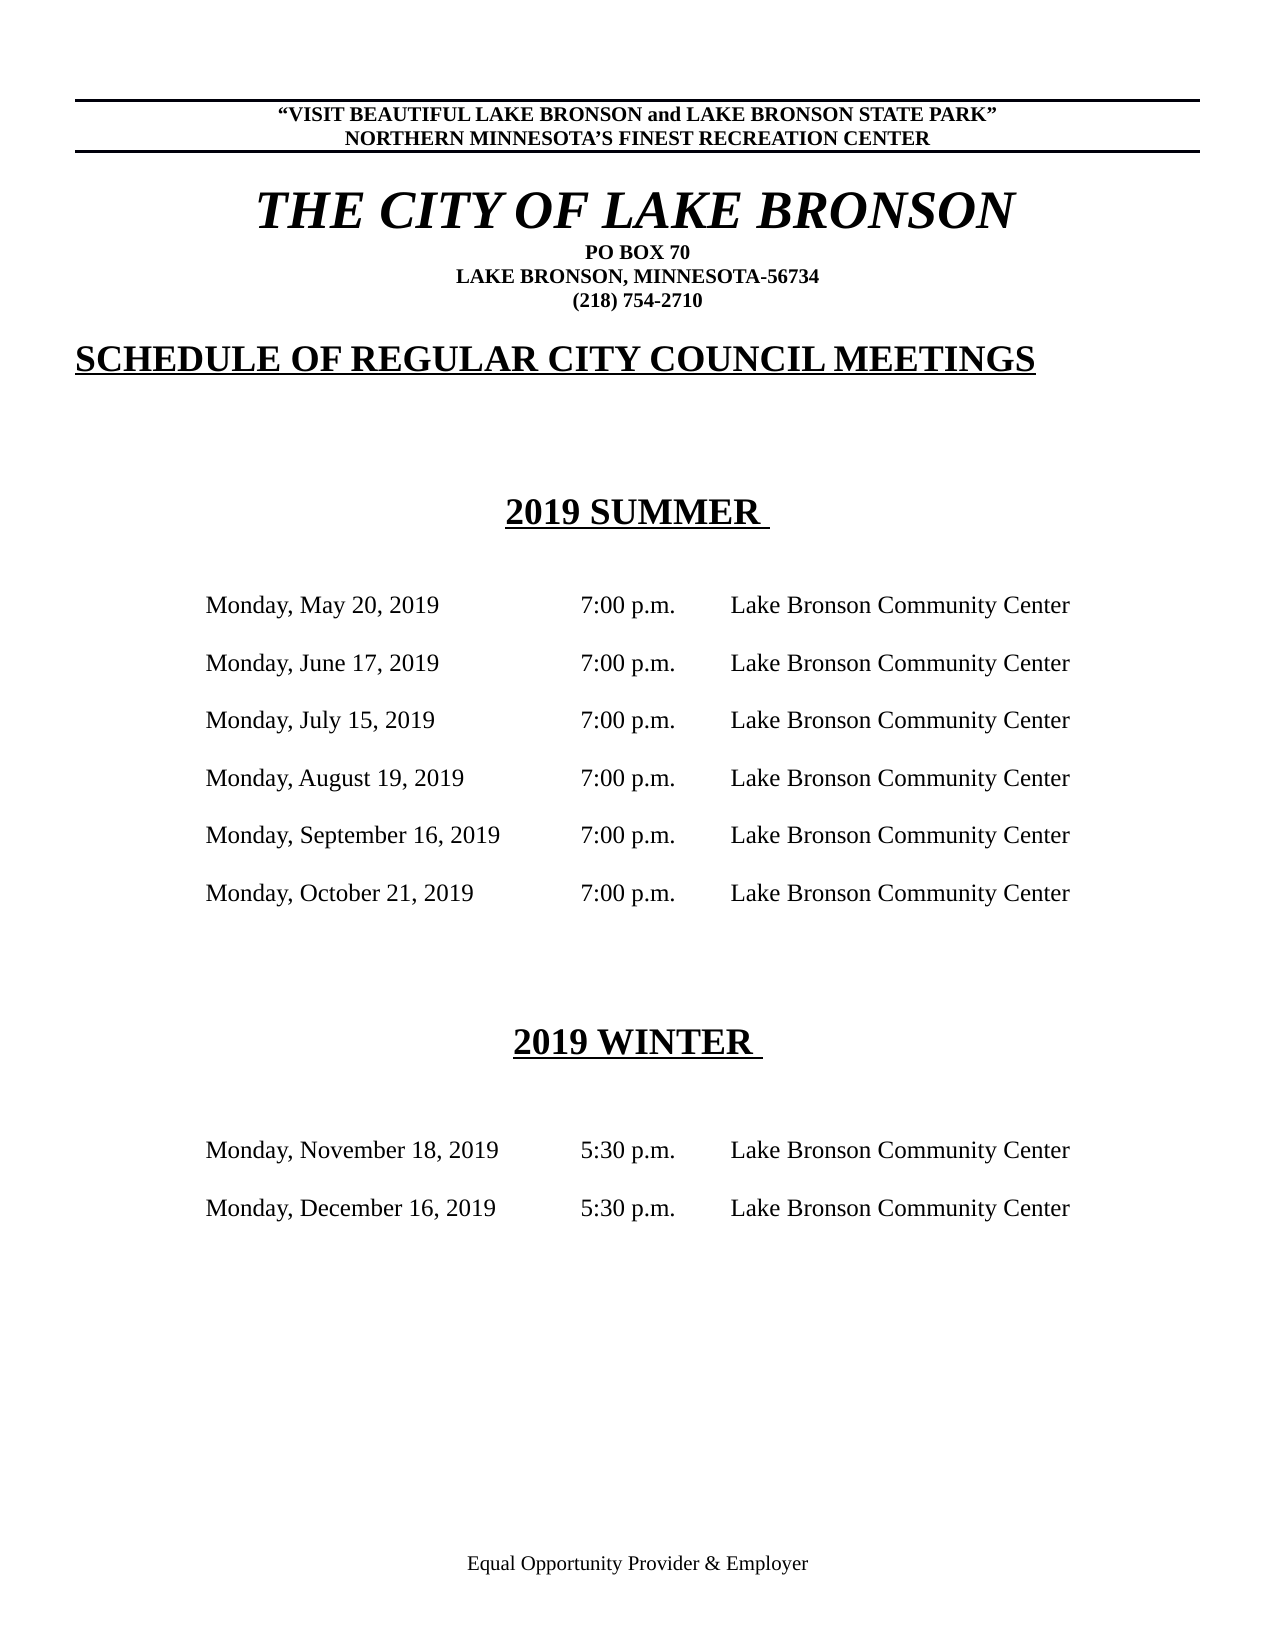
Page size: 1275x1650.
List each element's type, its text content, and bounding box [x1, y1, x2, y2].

subtitle THE CITY OF LAKE BRONSON [75, 177, 1200, 240]
text Monday, July 15, 2019 7:00 p.m. Lake Bronson Community Center [75, 705, 1200, 734]
subtitle NORTHERN MINNESOTA’S FINEST RECREATION CENTER [75, 126, 1200, 150]
text Monday, August 19, 2019 7:00 p.m. Lake Bronson Community Center [75, 763, 1200, 791]
subtitle PO BOX 70 [75, 240, 1200, 264]
subtitle LAKE BRONSON, MINNESOTA-56734 [75, 264, 1200, 288]
text 2019 SUMMER [75, 489, 1200, 533]
text 2019 WINTER [75, 1020, 1200, 1063]
text Monday, June 17, 2019 7:00 p.m. Lake Bronson Community Center [75, 648, 1200, 676]
text Monday, December 16, 2019 5:30 p.m. Lake Bronson Community Center [75, 1193, 1200, 1221]
text “VISIT BEAUTIFUL LAKE BRONSON and LAKE BRONSON STATE PARK” [75, 102, 1200, 126]
text SCHEDULE OF REGULAR CITY COUNCIL MEETINGS [75, 336, 1200, 379]
text Monday, May 20, 2019 7:00 p.m. Lake Bronson Community Center [75, 590, 1200, 619]
subtitle (218) 754-2710 [75, 288, 1200, 312]
text Monday, October 21, 2019 7:00 p.m. Lake Bronson Community Center [75, 878, 1200, 906]
text Monday, September 16, 2019 7:00 p.m. Lake Bronson Community Center [75, 820, 1200, 849]
text Monday, November 18, 2019 5:30 p.m. Lake Bronson Community Center [75, 1135, 1200, 1164]
